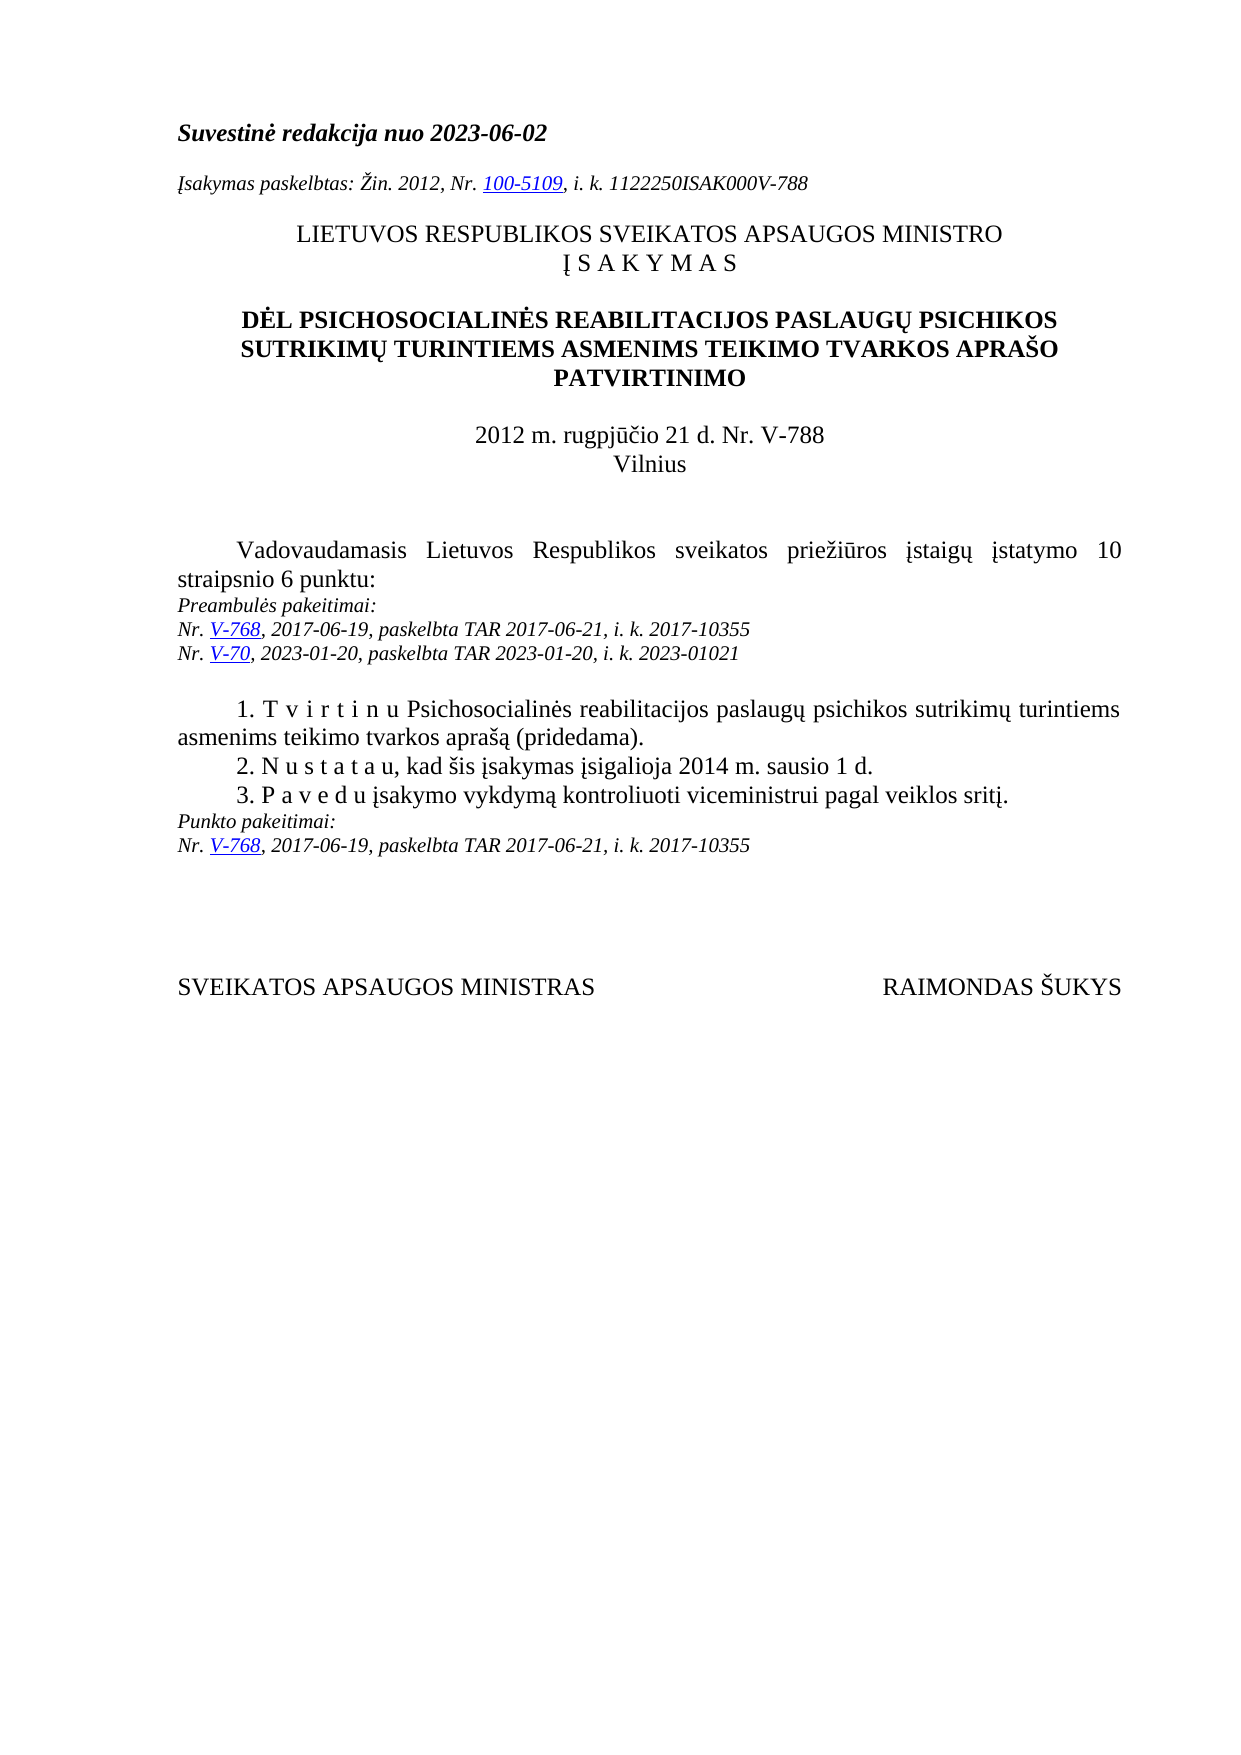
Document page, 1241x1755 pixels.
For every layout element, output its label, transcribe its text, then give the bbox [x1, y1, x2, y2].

text 3. P a v e d u įsakymo vykdymą kontroliuoti viceministrui pagal veiklos sritį. [236, 780, 1122, 809]
text 2012 m. rugpjūčio 21 d. Nr. V-788 [177, 420, 1122, 449]
text Preambulės pakeitimai: [177, 593, 1122, 617]
text Vilnius [177, 449, 1122, 478]
text 1. T v i r t i n u Psichosocialinės reabilitacijos paslaugų psichikos sutrikimų turintiems asmenims teikimo tvarkos aprašą (pridedama). [177, 694, 1122, 751]
text DĖL PSICHOSOCIALINĖS REABILITACIJOS PASLAUGŲ PSICHIKOS SUTRIKIMŲ TURINTIEMS ASMENIMS TEIKIMO TVARKOS APRAŠO PATVIRTINIMO [177, 305, 1122, 392]
text Punkto pakeitimai: [177, 809, 1122, 833]
text SVEIKATOS APSAUGOS MINISTRAS RAIMONDAS ŠUKYS [177, 972, 1122, 1001]
text LIETUVOS RESPUBLIKOS SVEIKATOS APSAUGOS MINISTRO [177, 219, 1122, 248]
text Nr. V-768, 2017-06-19, paskelbta TAR 2017-06-21, i. k. 2017-10355 [177, 617, 1122, 641]
text Nr. V-70, 2023-01-20, paskelbta TAR 2023-01-20, i. k. 2023-01021 [177, 641, 1122, 665]
text 2. N u s t a t a u, kad šis įsakymas įsigalioja 2014 m. sausio 1 d. [177, 751, 1122, 780]
text Įsakymas paskelbtas: Žin. 2012, Nr. 100-5109, i. k. 1122250ISAK000V-788 [177, 171, 1122, 195]
text Vadovaudamasis Lietuvos Respublikos sveikatos priežiūros įstaigų įstatymo 10 straipsnio 6 punktu: [177, 535, 1122, 593]
text Suvestinė redakcija nuo 2023-06-02 [177, 118, 1122, 147]
text Nr. V-768, 2017-06-19, paskelbta TAR 2017-06-21, i. k. 2017-10355 [177, 833, 1122, 857]
text Į S A K Y M A S [177, 248, 1122, 277]
